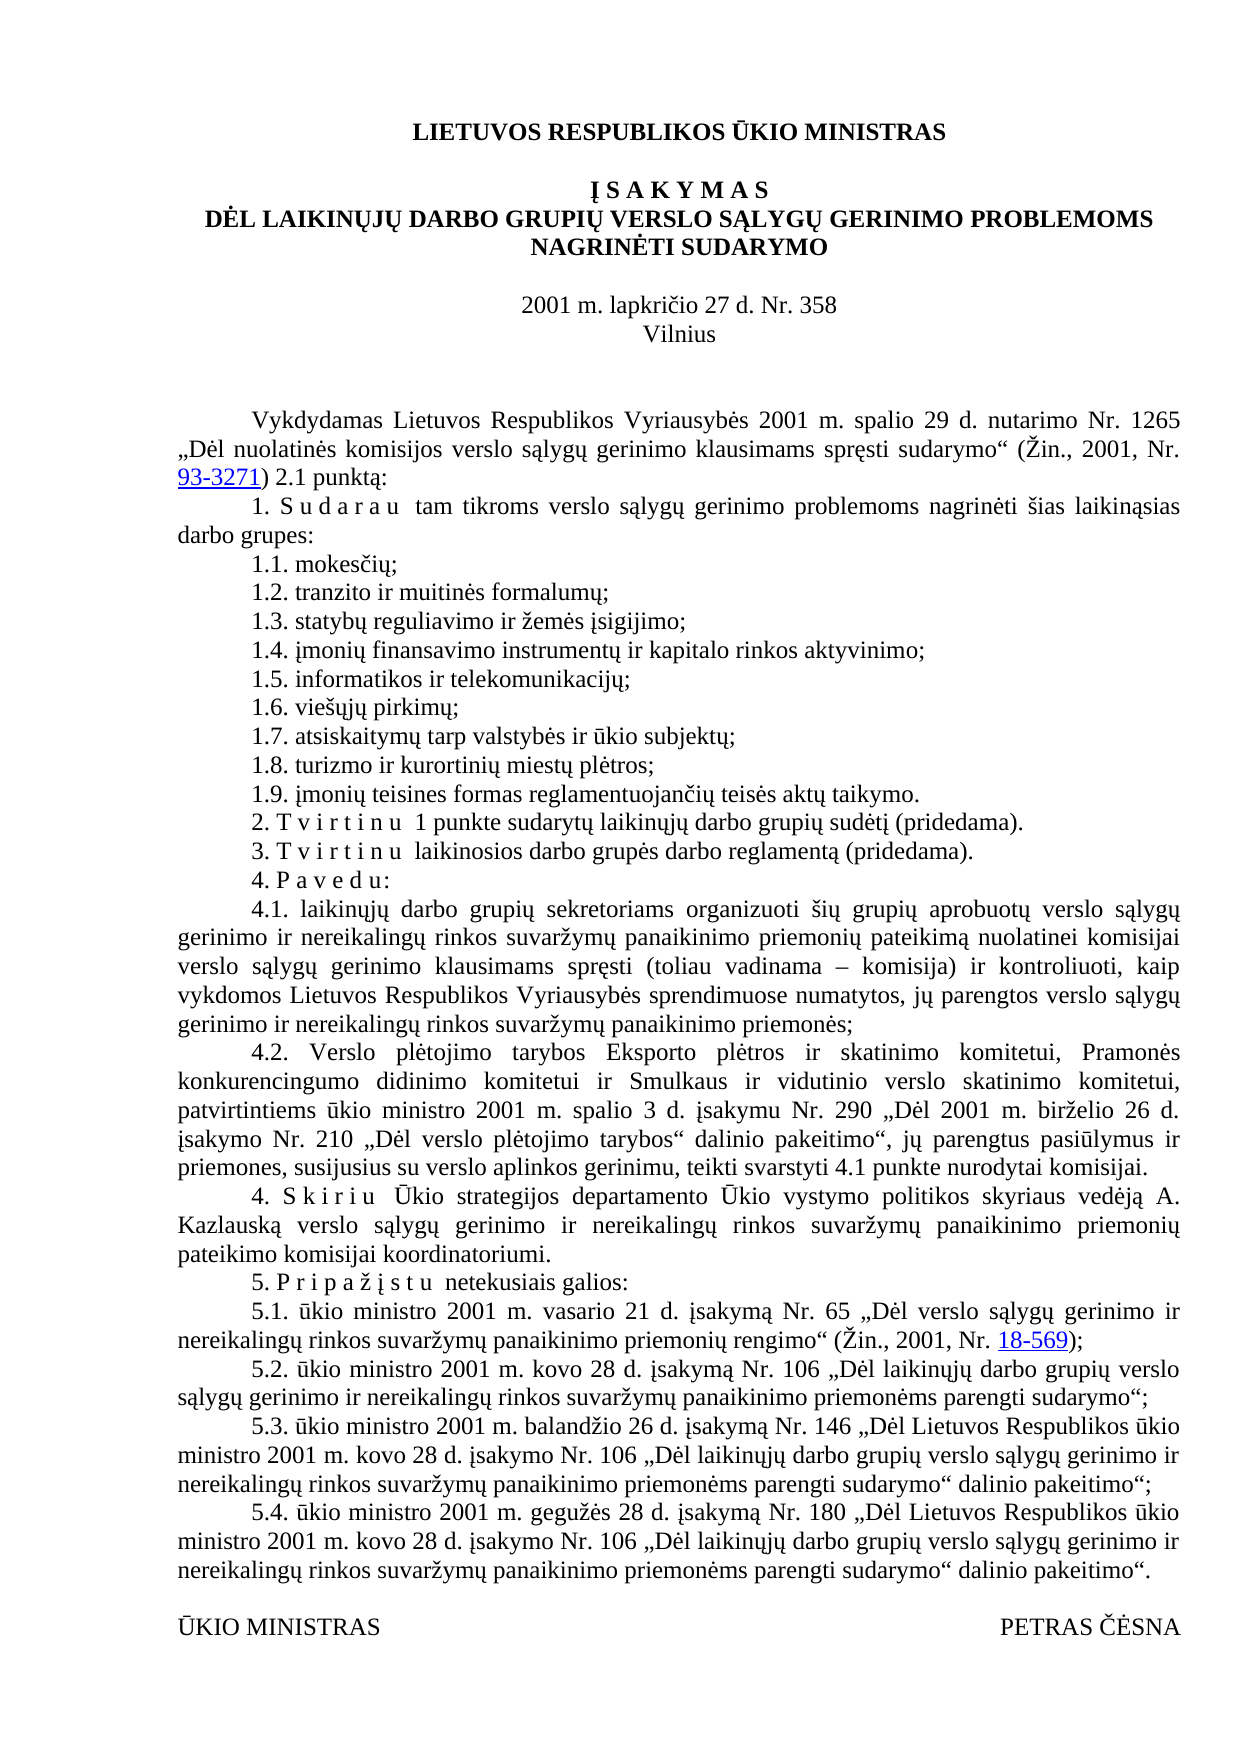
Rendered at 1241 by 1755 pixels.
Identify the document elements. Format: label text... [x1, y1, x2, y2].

text 5. Pripažįstu netekusiais galios: [177, 1267, 1181, 1296]
text 1.8. turizmo ir kurortinių miestų plėtros; [177, 750, 1181, 779]
text DĖL LAIKINŲJŲ DARBO GRUPIŲ VERSLO SĄLYGŲ GERINIMO PROBLEMOMS NAGRINĖTI SUDARYMO [177, 204, 1181, 261]
text 5.4. ūkio ministro 2001 m. gegužės 28 d. įsakymą Nr. 180 „Dėl Lietuvos Respublikos ūkio ministro 2001 m. kovo 28 d. įsakymo Nr. 106 „Dėl laikinųjų darbo grupių verslo sąlygų gerinimo ir nereikalingų rinkos suvaržymų panaikinimo priemonėms parengti sudarymo“ dalinio pakeitimo“. [177, 1497, 1181, 1584]
text 2. Tvirtinu 1 punkte sudarytų laikinųjų darbo grupių sudėtį (pridedama). [177, 807, 1181, 836]
text 1.4. įmonių finansavimo instrumentų ir kapitalo rinkos aktyvinimo; [177, 635, 1181, 664]
text 1.9. įmonių teisines formas reglamentuojančių teisės aktų taikymo. [177, 779, 1181, 807]
text 1. Sudarau tam tikroms verslo sąlygų gerinimo problemoms nagrinėti šias laikinąsias darbo grupes: [177, 491, 1181, 549]
text 1.3. statybų reguliavimo ir žemės įsigijimo; [177, 606, 1181, 635]
text LIETUVOS RESPUBLIKOS ŪKIO MINISTRAS [177, 117, 1181, 146]
text 5.2. ūkio ministro 2001 m. kovo 28 d. įsakymą Nr. 106 „Dėl laikinųjų darbo grupių verslo sąlygų gerinimo ir nereikalingų rinkos suvaržymų panaikinimo priemonėms parengti sudarymo“; [177, 1354, 1181, 1411]
text 1.2. tranzito ir muitinės formalumų; [177, 577, 1181, 606]
text 1.5. informatikos ir telekomunikacijų; [177, 664, 1181, 692]
text 1.1. mokesčių; [177, 549, 1181, 577]
text 4.1. laikinųjų darbo grupių sekretoriams organizuoti šių grupių aprobuotų verslo sąlygų gerinimo ir nereikalingų rinkos suvaržymų panaikinimo priemonių pateikimą nuolatinei komisijai verslo sąlygų gerinimo klausimams spręsti (toliau vadinama – komisija) ir kontroliuoti, kaip vykdomos Lietuvos Respublikos Vyriausybės sprendimuose numatytos, jų parengtos verslo sąlygų gerinimo ir nereikalingų rinkos suvaržymų panaikinimo priemonės; [177, 894, 1181, 1037]
text 4.2. Verslo plėtojimo tarybos Eksporto plėtros ir skatinimo komitetui, Pramonės konkurencingumo didinimo komitetui ir Smulkaus ir vidutinio verslo skatinimo komitetui, patvirtintiems ūkio ministro 2001 m. spalio 3 d. įsakymu Nr. 290 „Dėl 2001 m. birželio 26 d. įsakymo Nr. 210 „Dėl verslo plėtojimo tarybos“ dalinio pakeitimo“, jų parengtus pasiūlymus ir priemones, susijusius su verslo aplinkos gerinimu, teikti svarstyti 4.1 punkte nurodytai komisijai. [177, 1037, 1181, 1181]
text 5.3. ūkio ministro 2001 m. balandžio 26 d. įsakymą Nr. 146 „Dėl Lietuvos Respublikos ūkio ministro 2001 m. kovo 28 d. įsakymo Nr. 106 „Dėl laikinųjų darbo grupių verslo sąlygų gerinimo ir nereikalingų rinkos suvaržymų panaikinimo priemonėms parengti sudarymo“ dalinio pakeitimo“; [177, 1411, 1181, 1497]
text 1.6. viešųjų pirkimų; [177, 692, 1181, 721]
text Vilnius [177, 319, 1181, 347]
text 4. Skiriu Ūkio strategijos departamento Ūkio vystymo politikos skyriaus vedėją A. Kazlauską verslo sąlygų gerinimo ir nereikalingų rinkos suvaržymų panaikinimo priemonių pateikimo komisijai koordinatoriumi. [177, 1181, 1181, 1267]
text ŪKIO MINISTRAS PETRAS ČĖSNA [177, 1612, 1181, 1641]
text 3. Tvirtinu laikinosios darbo grupės darbo reglamentą (pridedama). [177, 836, 1181, 865]
text 4.Pavedu: [177, 865, 1181, 894]
text 1.7. atsiskaitymų tarp valstybės ir ūkio subjektų; [177, 721, 1181, 750]
text Vykdydamas Lietuvos Respublikos Vyriausybės 2001 m. spalio 29 d. nutarimo Nr. 1265 „Dėl nuolatinės komisijos verslo sąlygų gerinimo klausimams spręsti sudarymo“ (Žin., 2001, Nr. 93-3271) 2.1 punktą: [177, 405, 1181, 491]
text 5.1. ūkio ministro 2001 m. vasario 21 d. įsakymą Nr. 65 „Dėl verslo sąlygų gerinimo ir nereikalingų rinkos suvaržymų panaikinimo priemonių rengimo“ (Žin., 2001, Nr. 18-569); [177, 1296, 1181, 1354]
text Į S A K Y M A S [177, 175, 1181, 204]
text 2001 m. lapkričio 27 d. Nr. 358 [177, 290, 1181, 319]
